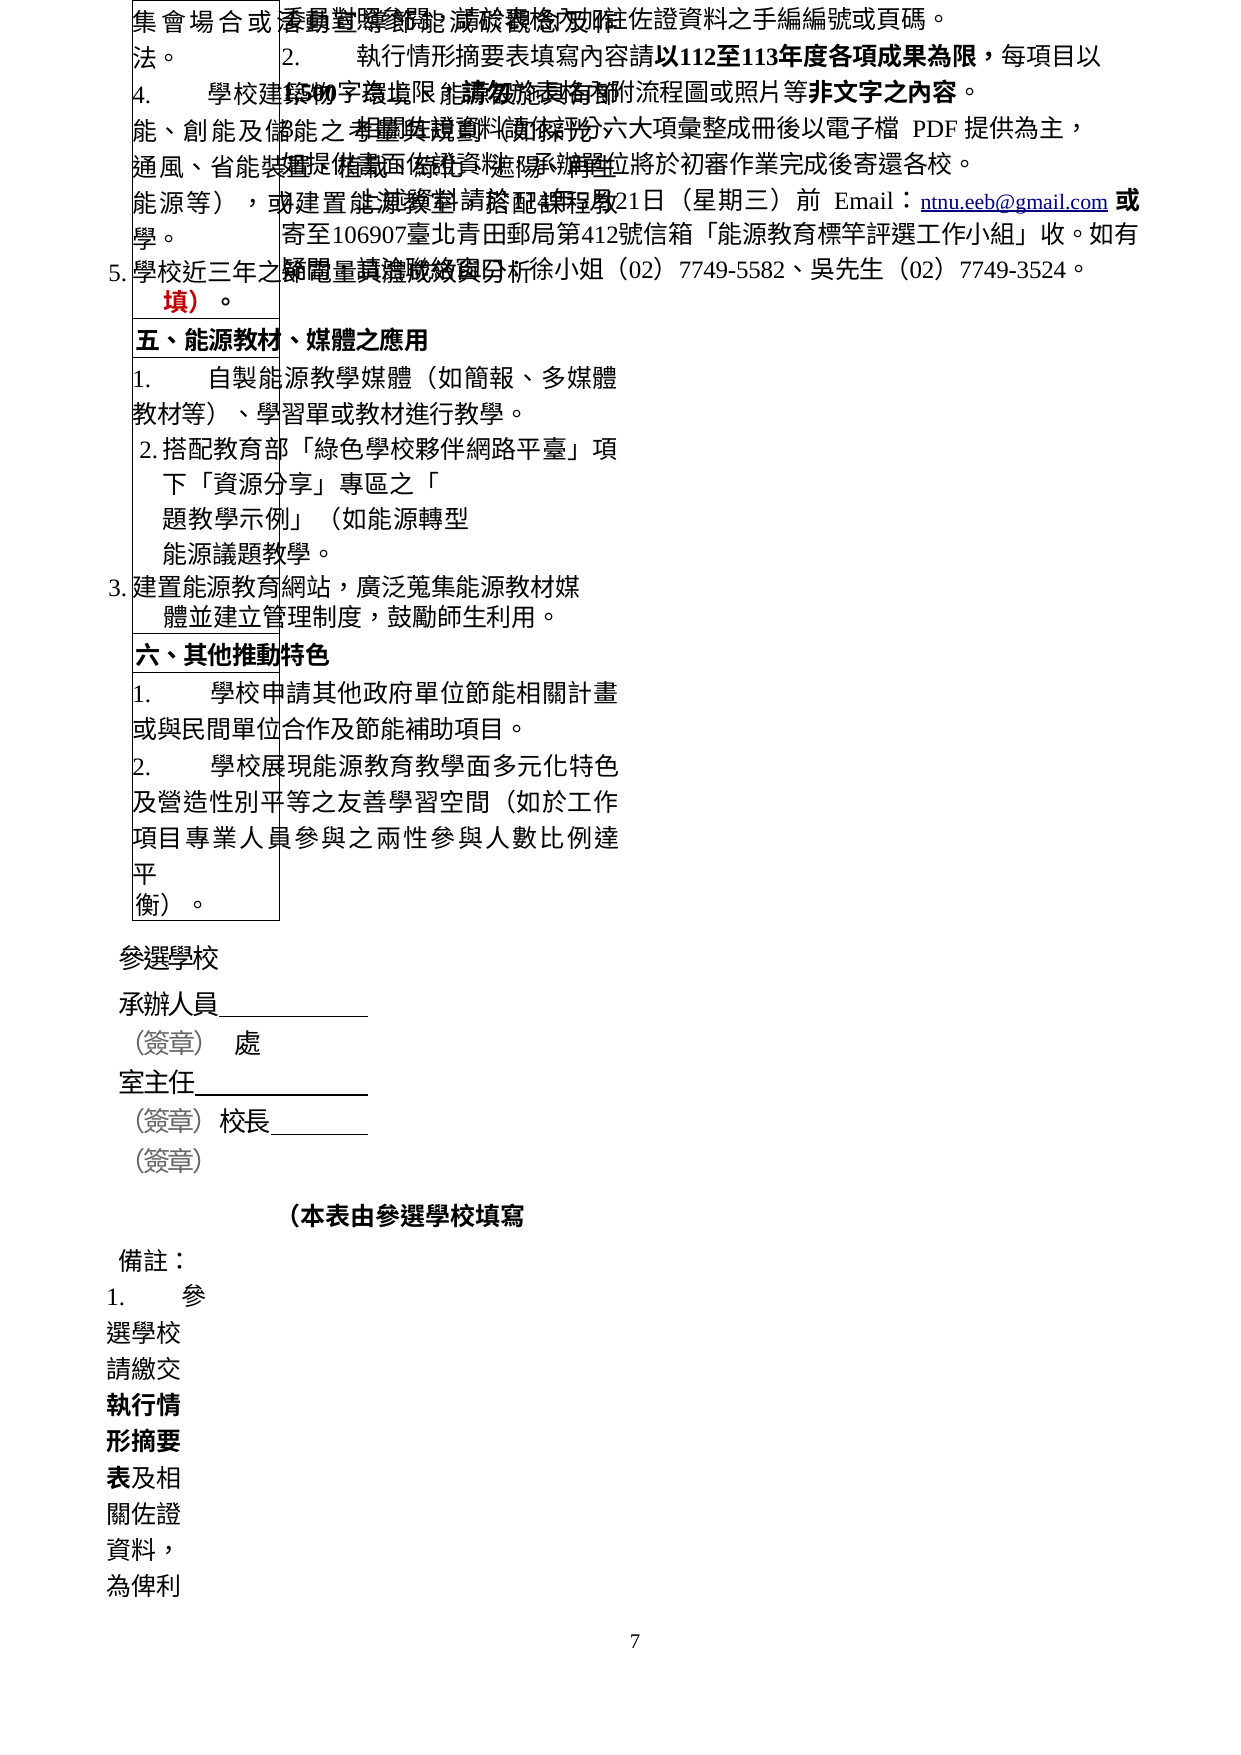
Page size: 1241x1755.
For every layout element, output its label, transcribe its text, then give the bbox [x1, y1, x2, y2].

table_cell 集會場合或活動宣導節能減碳觀念及作法。 學校建築物、環境、能源設施具有節能、創能及儲能之考量與規劃（如採光、通風、省能裝置、植栽、綠化、遮陽、再生能源等），或建置能源教室，搭配課程教學。 學校近三年之節電量具體成效與分析（必 填）。 [133, 1, 279, 318]
list 相關佐證資料請依評分六大項彙整成冊後以電子檔 PDF 提供為主，如提供書面佐證資料，承辦單位將於初審作業完成後寄還各校。 [281, 109, 1110, 181]
text 備註： [118, 1245, 277, 1277]
table_cell 六、其他推動特色 5％ [133, 634, 279, 672]
text 參選學校 [118, 937, 277, 977]
list 參選學校請繳交執行情形摘要表及相關佐證資料，為俾利委員對照參閱，請於表格內加註佐證資料之手編編號或頁碼。 [281, 0, 1128, 36]
table_cell 五、能源教材、媒體之應用 20％ [133, 319, 279, 357]
table_cell 自製能源教學媒體（如簡報、多媒體教材等）、學習單或教材進行教學。 搭配教育部「綠色學校夥伴網路平臺」項下「資源分享」專區之「12年國教環教議題教學示例」（如能源轉型 ing），進行能源議題教學。 建置能源教育網站，廣泛蒐集能源教材媒 體並建立管理制度，鼓勵師生利用。 [133, 358, 279, 633]
list 參選學校請繳交執行情形摘要表及相關佐證資料，為俾利委員對照參閱，請於表格內加註佐證資料之手編編號或頁碼。 [106, 1277, 198, 1603]
list 上述資料請於114年5月21日（星期三）前 Email：ntnu.eeb@gmail.com 或寄至106907臺北青田郵局第412號信箱「能源教育標竿評選工作小組」收。如有疑問，請洽聯絡窗口：徐小姐（02）7749-5582、吳先生（02）7749-3524。 [281, 181, 1141, 286]
list 執行情形摘要表填寫內容請以112至113年度各項成果為限，每項目以1,500字為上限，請勿於表格內附流程圖或照片等非文字之內容。 [281, 36, 1132, 109]
table_cell 學校申請其他政府單位節能相關計畫或與民間單位合作及節能補助項目。 學校展現能源教育教學面多元化特色及營造性別平等之友善學習空間（如於工作項目專業人員參與之兩性參與人數比例達平 衡）。 [133, 673, 279, 920]
text 承辦人員 （簽章） 處室主任 （簽章）校長 （簽章） [118, 983, 277, 1179]
